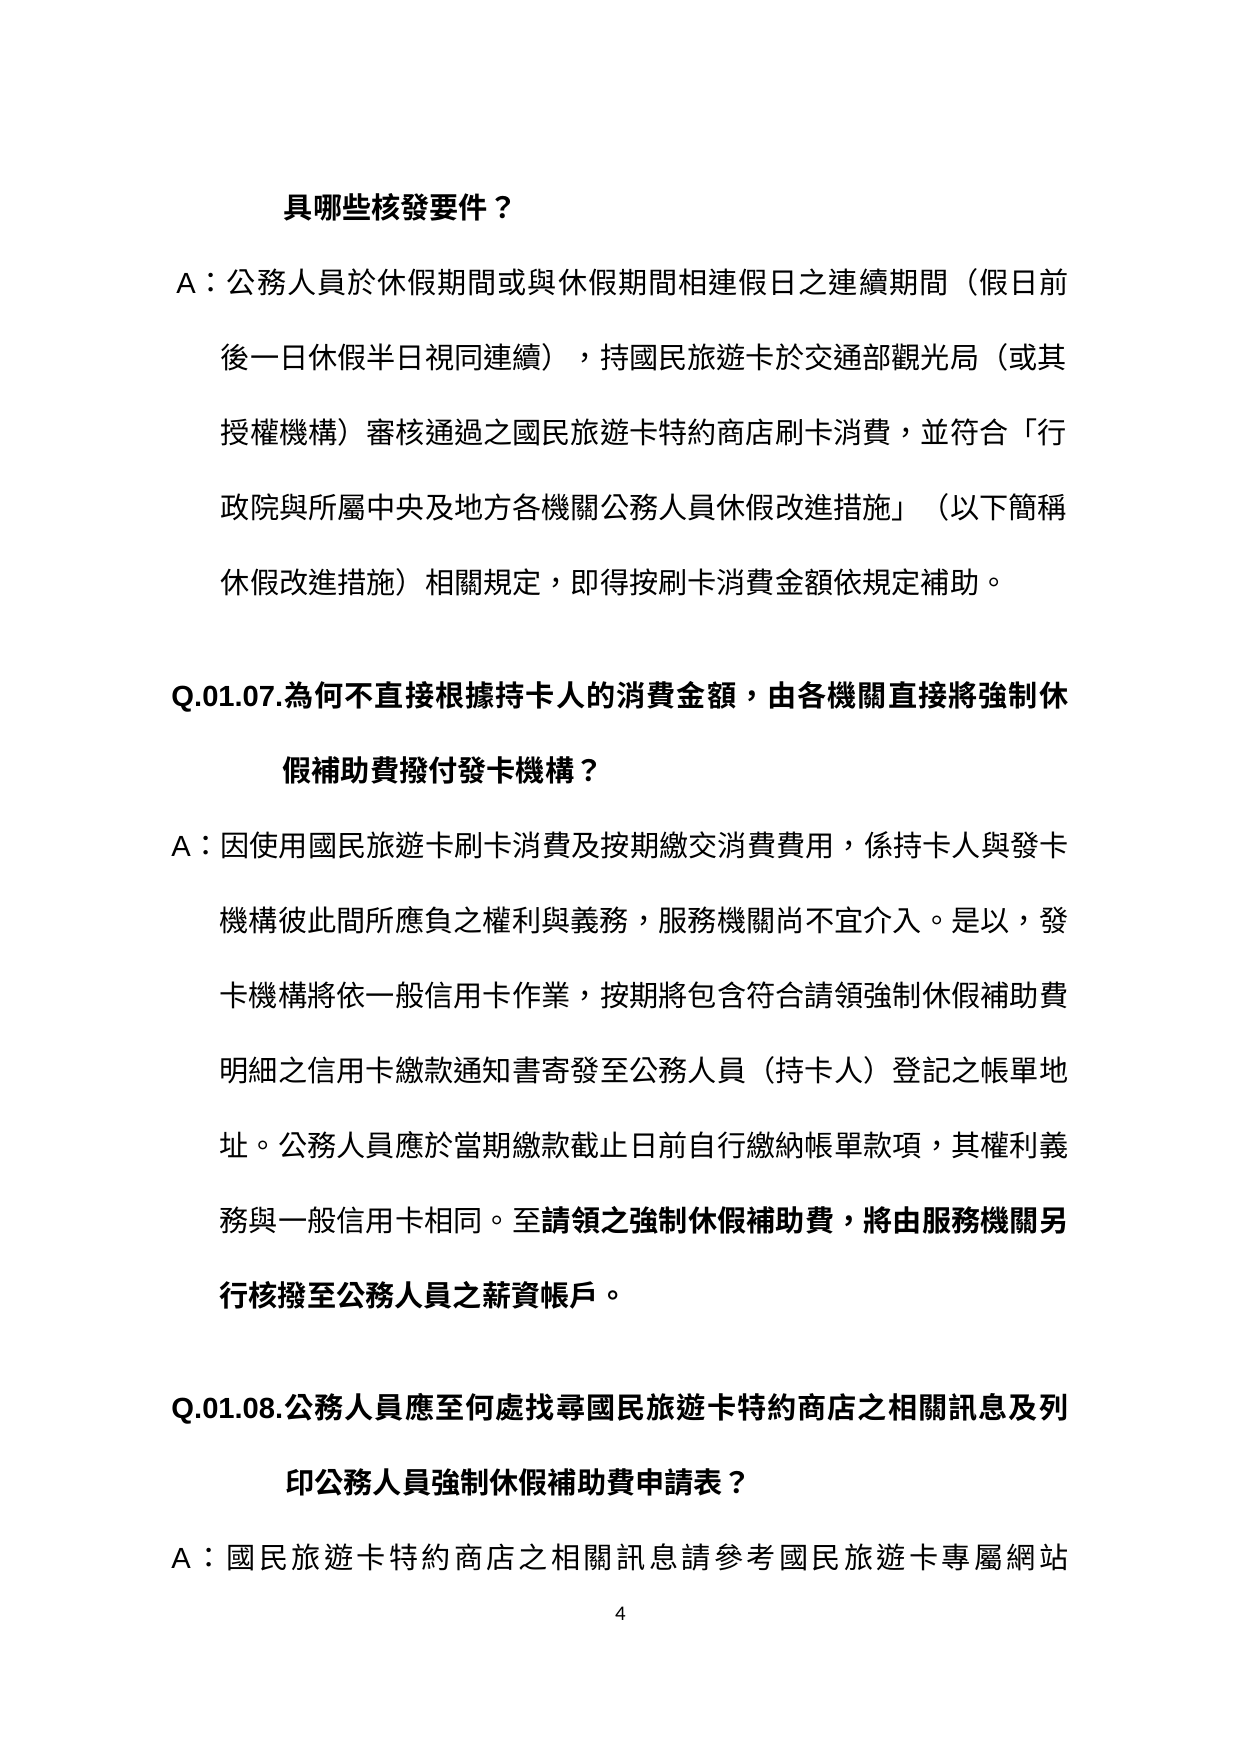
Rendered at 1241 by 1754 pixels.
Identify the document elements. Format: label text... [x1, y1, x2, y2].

subtitle Q.01.08.公務人員應至何處找尋國民旅遊卡特約商店之相關訊息及列印公務人員強制休假補助費申請表？ [171, 1362, 1069, 1512]
text A：國民旅遊卡特約商店之相關訊息請參考國民旅遊卡專屬網站 [171, 1512, 1069, 1587]
text A：公務人員於休假期間或與休假期間相連假日之連續期間（假日前後一日休假半日視同連續），持國民旅遊卡於交通部觀光局（或其授權機構）審核通過之國民旅遊卡特約商店刷卡消費，並符合「行政院與所屬中央及地方各機關公務人員休假改進措施」（以下簡稱休假改進措施）相關規定，即得按刷卡消費金額依規定補助。 [176, 237, 1069, 612]
subtitle Q.01.07.為何不直接根據持卡人的消費金額，由各機關直接將強制休假補助費撥付發卡機構？ [171, 650, 1069, 800]
subtitle 具哪些核發要件？ [171, 162, 1069, 237]
text A：因使用國民旅遊卡刷卡消費及按期繳交消費費用，係持卡人與發卡機構彼此間所應負之權利與義務，服務機關尚不宜介入。是以，發卡機構將依一般信用卡作業，按期將包含符合請領強制休假補助費明細之信用卡繳款通知書寄發至公務人員（持卡人）登記之帳單地址。公務人員應於當期繳款截止日前自行繳納帳單款項，其權利義務與一般信用卡相同。至請領之強制休假補助費，將由服務機關另行核撥至公務人員之薪資帳戶。 [171, 800, 1069, 1325]
